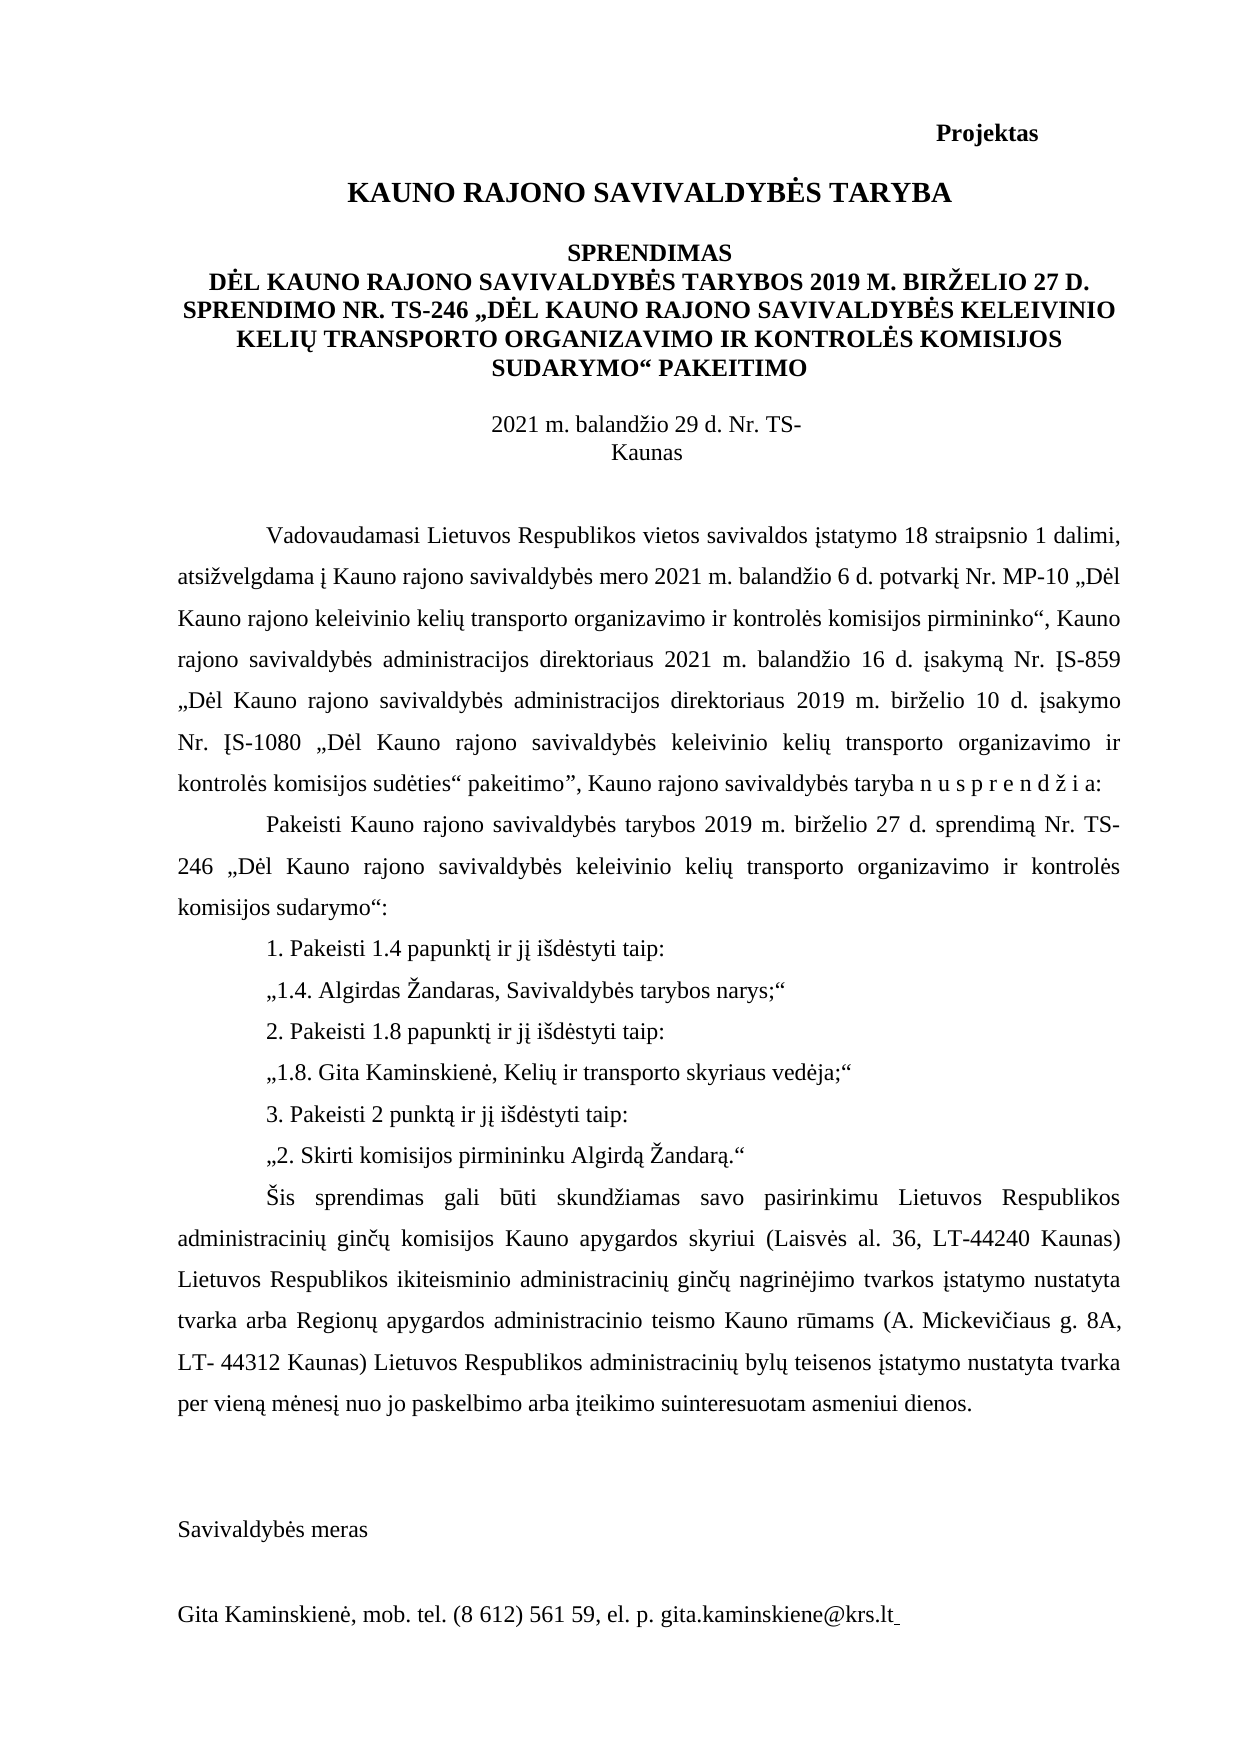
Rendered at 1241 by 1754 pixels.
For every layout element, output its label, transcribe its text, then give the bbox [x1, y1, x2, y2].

text „1.4. Algirdas Žandaras, Savivaldybės tarybos narys;“ [177, 976, 1122, 1003]
text Projektas [852, 118, 1122, 147]
text DĖL KAUNO RAJONO SAVIVALDYBĖS TARYBOS 2019 M. BIRŽELIO 27 D. SPRENDIMO NR. TS-246 „DĖL KAUNO RAJONO SAVIVALDYBĖS KELEIVINIO KELIŲ TRANSPORTO ORGANIZAVIMO IR KONTROLĖS KOMISIJOS SUDARYMO“ PAKEITIMO [177, 267, 1122, 382]
text 2. Pakeisti 1.8 papunktį ir jį išdėstyti taip: [177, 1017, 1122, 1045]
text KAUNO RAJONO SAVIVALDYBĖS TARYBA [177, 176, 1122, 209]
text 1. Pakeisti 1.4 papunktį ir jį išdėstyti taip: [177, 934, 1122, 962]
text Vadovaudamasi Lietuvos Respublikos vietos savivaldos įstatymo 18 straipsnio 1 dalimi, atsižvelgdama į Kauno rajono savivaldybės mero 2021 m. balandžio 6 d. potvarkį Nr. MP-10 „Dėl Kauno rajono keleivinio kelių transporto organizavimo ir kontrolės komisijos pirmininko“, Kauno rajono savivaldybės administracijos direktoriaus 2021 m. balandžio 16 d. įsakymą Nr. ĮS-859 „Dėl Kauno rajono savivaldybės administracijos direktoriaus 2019 m. birželio 10 d. įsakymo Nr. ĮS-1080 „Dėl Kauno rajono savivaldybės keleivinio kelių transporto organizavimo ir kontrolės komisijos sudėties“ pakeitimo”, Kauno rajono savivaldybės taryba n u s p r e n d ž i a: [177, 521, 1122, 797]
text SPRENDIMAS [177, 238, 1122, 267]
text „2. Skirti komisijos pirmininku Algirdą Žandarą.“ [177, 1141, 1122, 1169]
text Kaunas [177, 438, 1122, 466]
text 3. Pakeisti 2 punktą ir jį išdėstyti taip: [177, 1100, 1122, 1127]
text Pakeisti Kauno rajono savivaldybės tarybos 2019 m. birželio 27 d. sprendimą Nr. TS-246 „Dėl Kauno rajono savivaldybės keleivinio kelių transporto organizavimo ir kontrolės komisijos sudarymo“: [177, 810, 1122, 921]
text Šis sprendimas gali būti skundžiamas savo pasirinkimu Lietuvos Respublikos administracinių ginčų komisijos Kauno apygardos skyriui (Laisvės al. 36, LT-44240 Kaunas) Lietuvos Respublikos ikiteisminio administracinių ginčų nagrinėjimo tvarkos įstatymo nustatyta tvarka arba Regionų apygardos administracinio teismo Kauno rūmams (A. Mickevičiaus g. 8A, LT- 44312 Kaunas) Lietuvos Respublikos administracinių bylų teisenos įstatymo nustatyta tvarka per vieną mėnesį nuo jo paskelbimo arba įteikimo suinteresuotam asmeniui dienos. [177, 1182, 1122, 1417]
text „1.8. Gita Kaminskienė, Kelių ir transporto skyriaus vedėja;“ [177, 1058, 1122, 1086]
text Gita Kaminskienė, mob. tel. (8 612) 561 59, el. p. gita.kaminskiene@krs.lt [177, 1599, 1122, 1627]
text Savivaldybės meras [177, 1515, 1122, 1543]
text 2021 m. balandžio 29 d. Nr. TS- [177, 410, 1122, 438]
